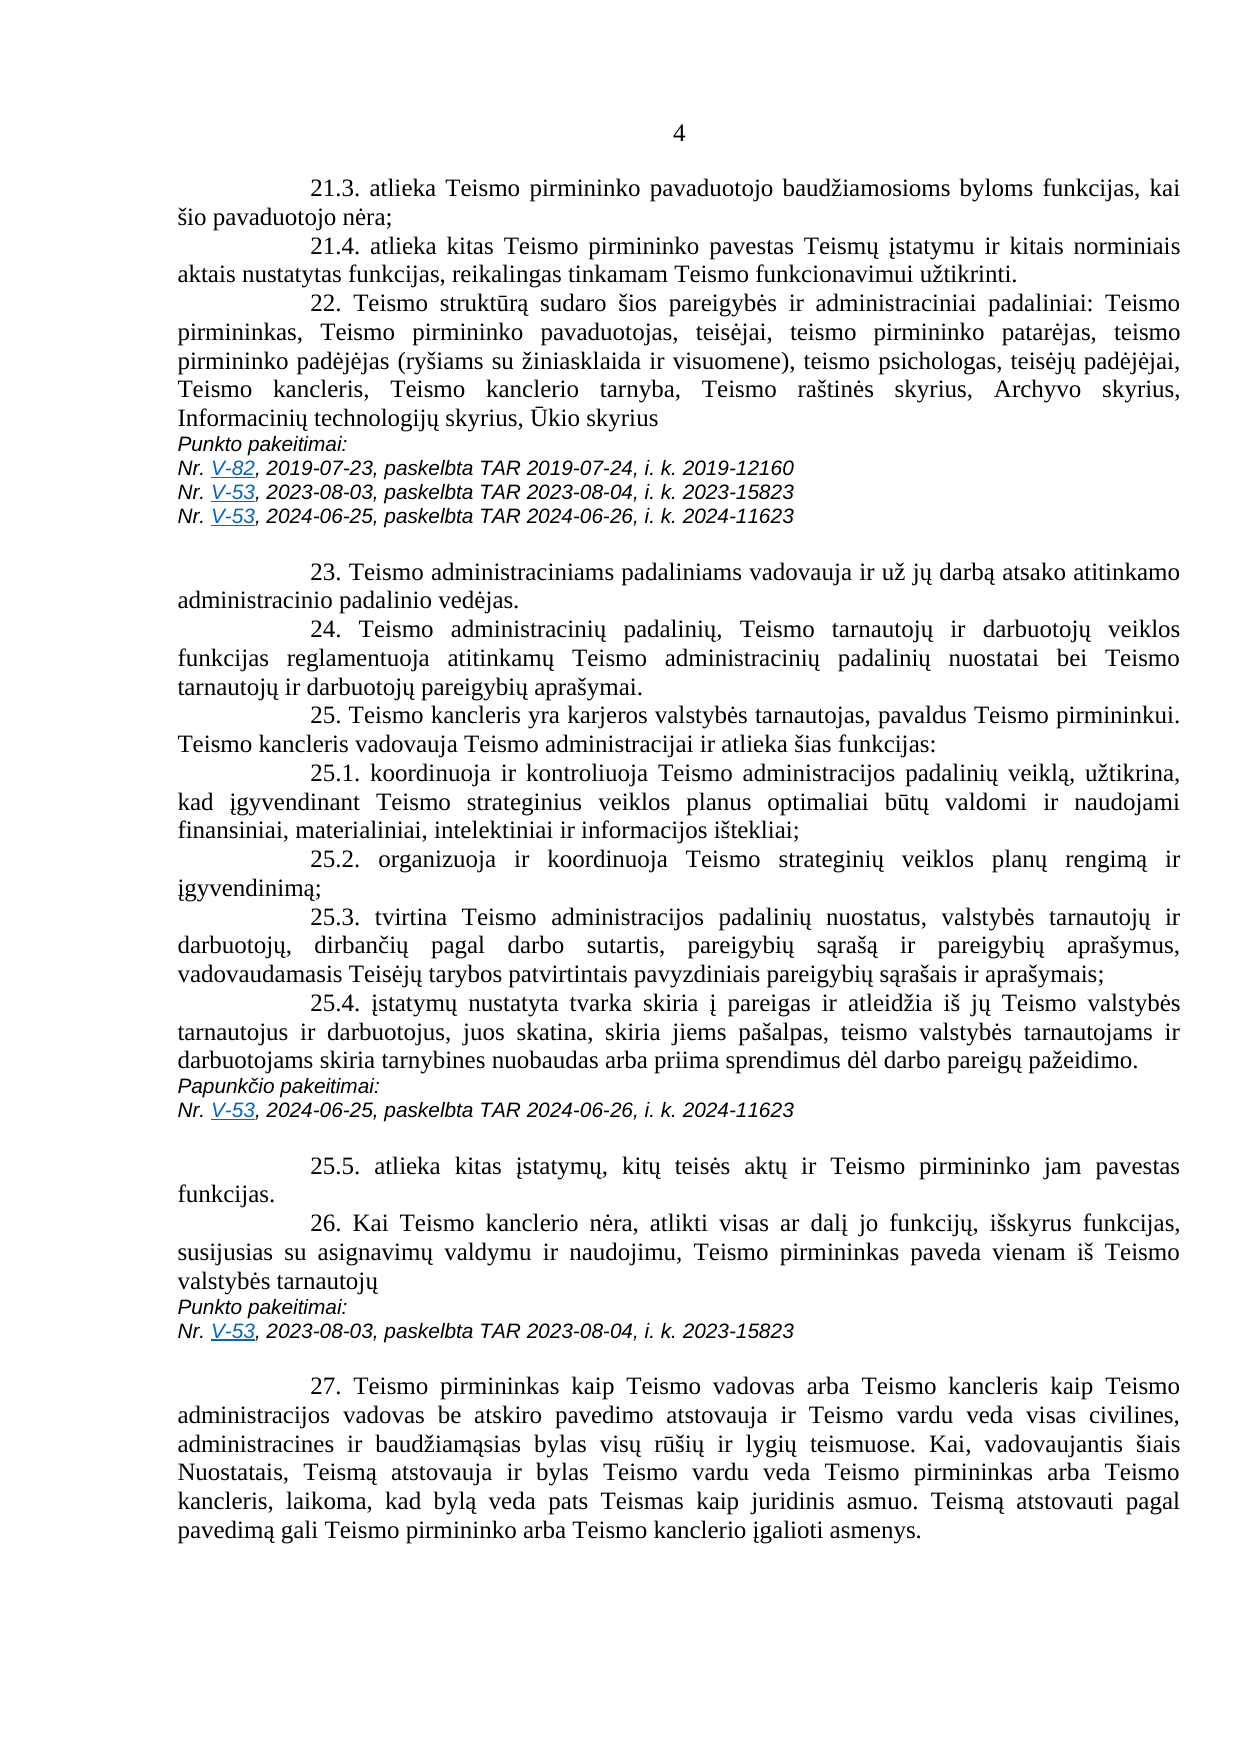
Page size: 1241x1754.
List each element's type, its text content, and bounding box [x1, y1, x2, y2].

text Papunkčio pakeitimai: [177, 1074, 1181, 1098]
text 25.1. koordinuoja ir kontroliuoja Teismo administracijos padalinių veiklą, užtikrina, kad įgyvendinant Teismo strateginius veiklos planus optimaliai būtų valdomi ir naudojami finansiniai, materialiniai, intelektiniai ir informacijos ištekliai; [177, 758, 1181, 844]
text Punkto pakeitimai: [177, 432, 1181, 456]
text 27. Teismo pirmininkas kaip Teismo vadovas arba Teismo kancleris kaip Teismo administracijos vadovas be atskiro pavedimo atstovauja ir Teismo vardu veda visas civilines, administracines ir baudžiamąsias bylas visų rūšių ir lygių teismuose. Kai, vadovaujantis šiais Nuostatais, Teismą atstovauja ir bylas Teismo vardu veda Teismo pirmininkas arba Teismo kancleris, laikoma, kad bylą veda pats Teismas kaip juridinis asmuo. Teismą atstovauti pagal pavedimą gali Teismo pirmininko arba Teismo kanclerio įgalioti asmenys. [177, 1371, 1181, 1544]
text Punkto pakeitimai: [177, 1294, 1181, 1318]
text 25.2. organizuoja ir koordinuoja Teismo strateginių veiklos planų rengimą ir įgyvendinimą; [177, 844, 1181, 902]
text Nr. V-82, 2019-07-23, paskelbta TAR 2019-07-24, i. k. 2019-12160 [177, 456, 1181, 480]
text 21.3. atlieka Teismo pirmininko pavaduotojo baudžiamosioms byloms funkcijas, kai šio pavaduotojo nėra; [177, 173, 1181, 231]
text 25.4. įstatymų nustatyta tvarka skiria į pareigas ir atleidžia iš jų Teismo valstybės tarnautojus ir darbuotojus, juos skatina, skiria jiems pašalpas, teismo valstybės tarnautojams ir darbuotojams skiria tarnybines nuobaudas arba priima sprendimus dėl darbo pareigų pažeidimo. [177, 988, 1181, 1074]
text Nr. V-53, 2024-06-25, paskelbta TAR 2024-06-26, i. k. 2024-11623 [177, 504, 1181, 528]
text 21.4. atlieka kitas Teismo pirmininko pavestas Teismų įstatymu ir kitais norminiais aktais nustatytas funkcijas, reikalingas tinkamam Teismo funkcionavimui užtikrinti. [177, 231, 1181, 288]
text 24. Teismo administracinių padalinių, Teismo tarnautojų ir darbuotojų veiklos funkcijas reglamentuoja atitinkamų Teismo administracinių padalinių nuostatai bei Teismo tarnautojų ir darbuotojų pareigybių aprašymai. [177, 614, 1181, 700]
text Nr. V-53, 2024-06-25, paskelbta TAR 2024-06-26, i. k. 2024-11623 [177, 1098, 1181, 1122]
text 23. Teismo administraciniams padaliniams vadovauja ir už jų darbą atsako atitinkamo administracinio padalinio vedėjas. [177, 557, 1181, 614]
text 22. Teismo struktūrą sudaro šios pareigybės ir administraciniai padaliniai: Teismo pirmininkas, Teismo pirmininko pavaduotojas, teisėjai, teismo pirmininko patarėjas, teismo pirmininko padėjėjas (ryšiams su žiniasklaida ir visuomene), teismo psichologas, teisėjų padėjėjai, Teismo kancleris, Teismo kanclerio tarnyba, Teismo raštinės skyrius, Archyvo skyrius, Informacinių technologijų skyrius, Ūkio skyrius [177, 288, 1181, 432]
text Nr. V-53, 2023-08-03, paskelbta TAR 2023-08-04, i. k. 2023-15823 [177, 480, 1181, 504]
text 25. Teismo kancleris yra karjeros valstybės tarnautojas, pavaldus Teismo pirmininkui. Teismo kancleris vadovauja Teismo administracijai ir atlieka šias funkcijas: [177, 700, 1181, 758]
text 26. Kai Teismo kanclerio nėra, atlikti visas ar dalį jo funkcijų, išskyrus funkcijas, susijusias su asignavimų valdymu ir naudojimu, Teismo pirmininkas paveda vienam iš Teismo valstybės tarnautojų [177, 1208, 1181, 1294]
text 25.5. atlieka kitas įstatymų, kitų teisės aktų ir Teismo pirmininko jam pavestas funkcijas. [177, 1151, 1181, 1208]
text 25.3. tvirtina Teismo administracijos padalinių nuostatus, valstybės tarnautojų ir darbuotojų, dirbančių pagal darbo sutartis, pareigybių sąrašą ir pareigybių aprašymus, vadovaudamasis Teisėjų tarybos patvirtintais pavyzdiniais pareigybių sąrašais ir aprašymais; [177, 902, 1181, 988]
text Nr. V-53, 2023-08-03, paskelbta TAR 2023-08-04, i. k. 2023-15823 [177, 1318, 1181, 1342]
